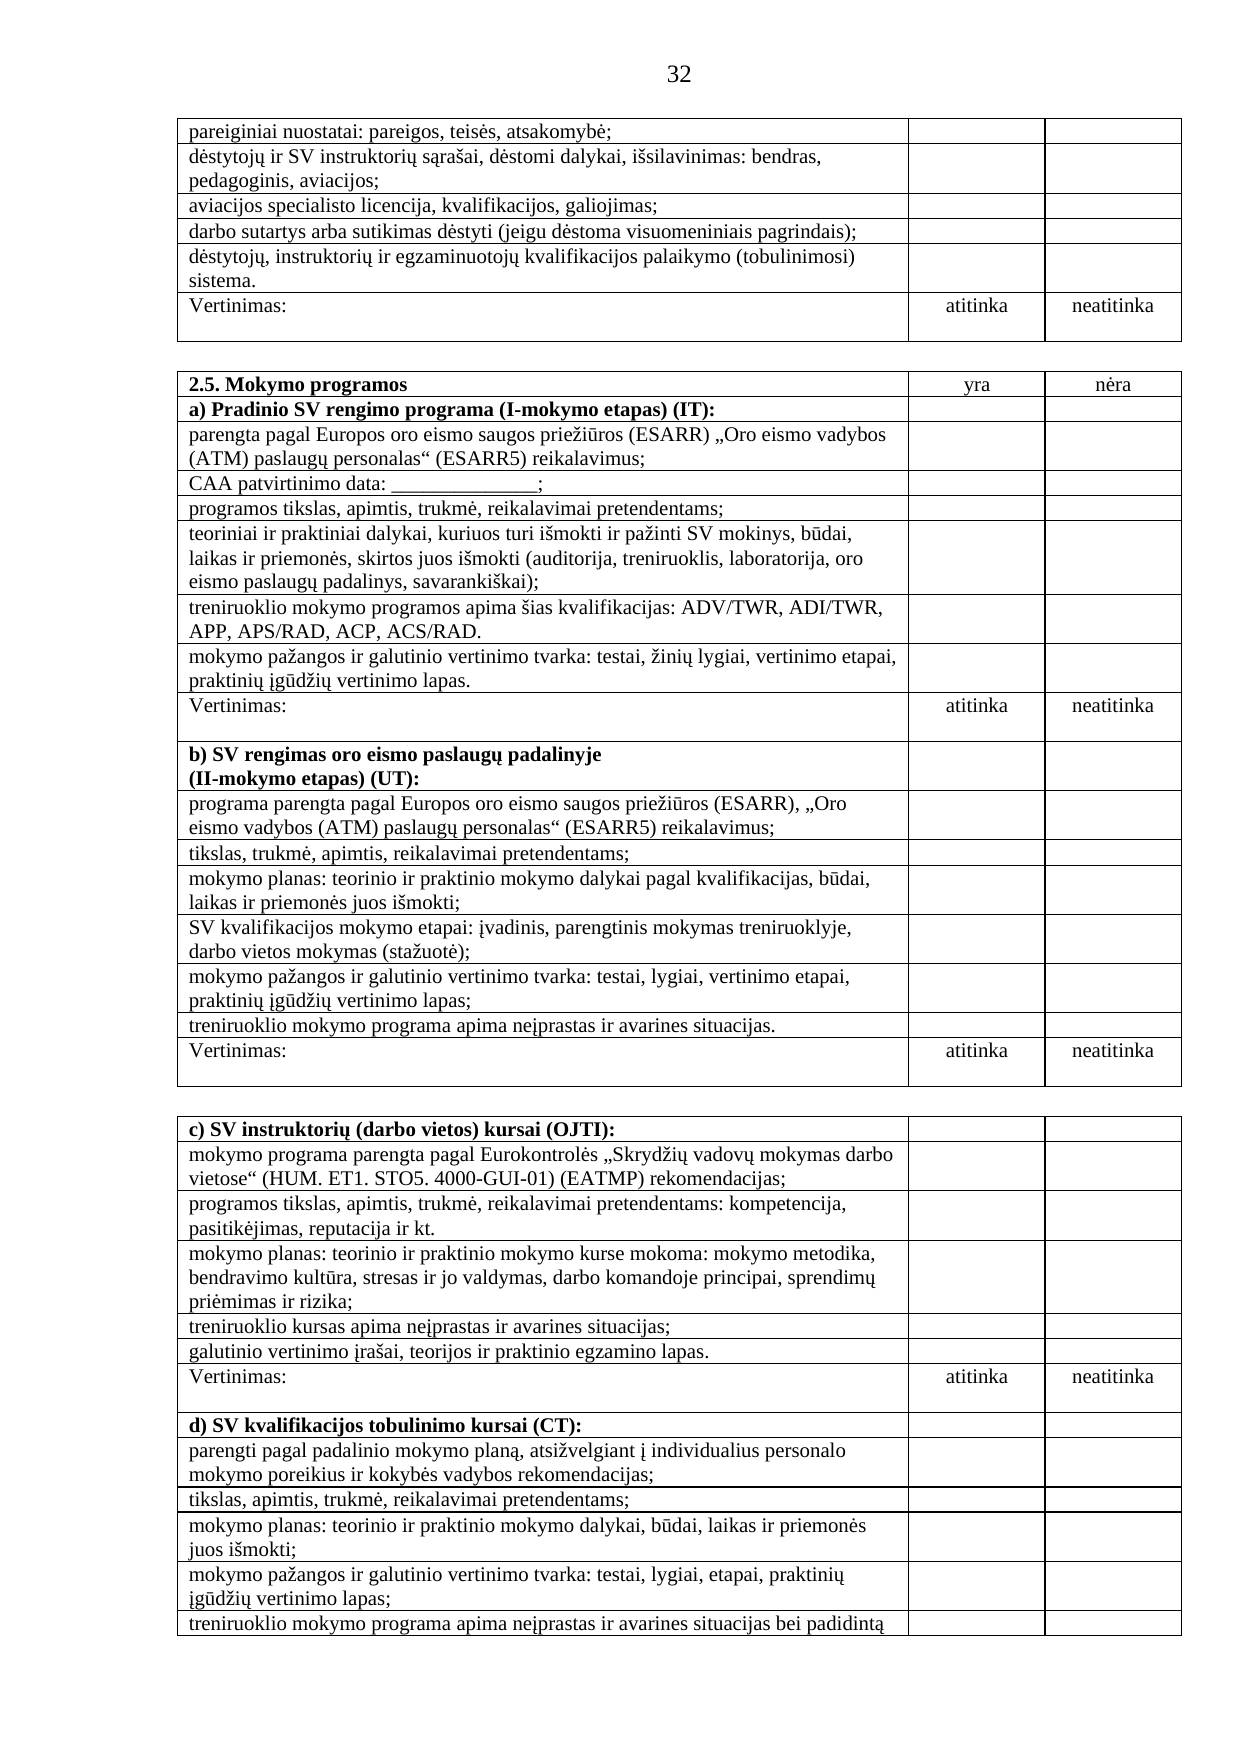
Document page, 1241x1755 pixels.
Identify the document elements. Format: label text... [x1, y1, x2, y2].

table_cell [1046, 244, 1181, 292]
table_cell aviacijos specialisto licencija, kvalifikacijos, galiojimas; [178, 194, 908, 217]
table_cell programos tikslas, apimtis, trukmė, reikalavimai pretendentams: kompetencija, pasitikėjimas, reputacija ir kt. [178, 1191, 908, 1239]
table_cell [1046, 1191, 1181, 1239]
table_cell teoriniai ir praktiniai dalykai, kuriuos turi išmokti ir pažinti SV mokinys, būdai, laikas ir priemonės, skirtos juos išmokti (auditorija, treniruoklis, laboratorija, oro eismo paslaugų padalinys, savarankiškai); [178, 521, 908, 593]
table_cell [909, 244, 1044, 292]
table_cell parengti pagal padalinio mokymo planą, atsižvelgiant į individualius personalo mokymo poreikius ir kokybės vadybos rekomendacijas; [178, 1438, 908, 1486]
table_cell [1046, 866, 1181, 914]
table_cell neatitinka [1046, 1364, 1181, 1412]
table_cell [909, 1339, 1044, 1363]
table_cell [1046, 1513, 1181, 1561]
table_header [1046, 1117, 1181, 1141]
table_cell treniruoklio mokymo programa apima neįprastas ir avarines situacijas bei padidintą [178, 1611, 908, 1635]
table_cell [909, 1413, 1044, 1437]
table_cell parengta pagal Europos oro eismo saugos priežiūros (ESARR) „Oro eismo vadybos (ATM) paslaugų personalas“ (ESARR5) reikalavimus; [178, 422, 908, 470]
table_cell [909, 1488, 1044, 1511]
table_cell dėstytojų, instruktorių ir egzaminuotojų kvalifikacijos palaikymo (tobulinimosi) sistema. [178, 244, 908, 292]
table_cell [909, 144, 1044, 192]
table_cell darbo sutartys arba sutikimas dėstyti (jeigu dėstoma visuomeniniais pagrindais); [178, 219, 908, 243]
table_cell [909, 397, 1044, 421]
table_cell [1046, 1562, 1181, 1610]
table_cell [1046, 791, 1181, 839]
table_cell [1046, 496, 1181, 520]
table_cell neatitinka [1046, 293, 1181, 341]
table_cell [909, 119, 1044, 143]
table_cell treniruoklio mokymo programa apima neįprastas ir avarines situacijas. [178, 1013, 908, 1037]
table_header 2.5. Mokymo programos [178, 372, 908, 396]
table_cell [1046, 964, 1181, 1012]
table_cell SV kvalifikacijos mokymo etapai: įvadinis, parengtinis mokymas treniruoklyje, darbo vietos mokymas (stažuotė); [178, 915, 908, 963]
table_cell [909, 1241, 1044, 1313]
table_header [909, 1117, 1044, 1141]
table_cell [1046, 742, 1181, 790]
table_cell [909, 1513, 1044, 1561]
table_cell [909, 866, 1044, 914]
table_cell [1046, 1438, 1181, 1486]
table_cell mokymo pažangos ir galutinio vertinimo tvarka: testai, lygiai, etapai, praktinių įgūdžių vertinimo lapas; [178, 1562, 908, 1610]
table_cell Vertinimas: [178, 1038, 908, 1086]
table_cell [909, 742, 1044, 790]
table_cell mokymo planas: teorinio ir praktinio mokymo dalykai, būdai, laikas ir priemonės juos išmokti; [178, 1513, 908, 1561]
table_header nėra [1046, 372, 1181, 396]
table_cell treniruoklio mokymo programos apima šias kvalifikacijas: ADV/TWR, ADI/TWR, APP, APS/RAD, ACP, ACS/RAD. [178, 595, 908, 643]
table_cell [1046, 144, 1181, 192]
table_cell neatitinka [1046, 693, 1181, 741]
table_cell [909, 1438, 1044, 1486]
table_cell [909, 219, 1044, 243]
table_cell [1046, 422, 1181, 470]
table_cell [1046, 1413, 1181, 1437]
table_cell [909, 644, 1044, 692]
table_cell mokymo pažangos ir galutinio vertinimo tvarka: testai, žinių lygiai, vertinimo etapai, praktinių įgūdžių vertinimo lapas. [178, 644, 908, 692]
table_cell [909, 1142, 1044, 1190]
table_cell Vertinimas: [178, 693, 908, 741]
table_cell tikslas, apimtis, trukmė, reikalavimai pretendentams; [178, 1488, 908, 1511]
table_cell treniruoklio kursas apima neįprastas ir avarines situacijas; [178, 1314, 908, 1338]
table_cell mokymo planas: teorinio ir praktinio mokymo kurse mokoma: mokymo metodika, bendravimo kultūra, stresas ir jo valdymas, darbo komandoje principai, sprendimų priėmimas ir rizika; [178, 1241, 908, 1313]
table_cell [1046, 1339, 1181, 1363]
table_cell [909, 791, 1044, 839]
table_cell Vertinimas: [178, 293, 908, 341]
table_cell [909, 915, 1044, 963]
table_cell [1046, 1142, 1181, 1190]
table_cell [909, 1013, 1044, 1037]
table_cell [1046, 119, 1181, 143]
table_cell [1046, 1013, 1181, 1037]
table_cell b) SV rengimas oro eismo paslaugų padalinyje (II-mokymo etapas) (UT): [178, 742, 908, 790]
table_cell [1046, 471, 1181, 495]
table_cell [1046, 915, 1181, 963]
table_cell [1046, 1241, 1181, 1313]
table_cell CAA patvirtinimo data: ______________; [178, 471, 908, 495]
table_cell mokymo programa parengta pagal Eurokontrolės „Skrydžių vadovų mokymas darbo vietose“ (HUM. ET1. STO5. 4000-GUI-01) (EATMP) rekomendacijas; [178, 1142, 908, 1190]
table_cell [909, 422, 1044, 470]
table_cell [1046, 194, 1181, 217]
table_cell galutinio vertinimo įrašai, teorijos ir praktinio egzamino lapas. [178, 1339, 908, 1363]
table_cell [909, 595, 1044, 643]
table_cell [909, 521, 1044, 593]
table_cell [1046, 644, 1181, 692]
table_cell atitinka [909, 293, 1044, 341]
table_cell mokymo planas: teorinio ir praktinio mokymo dalykai pagal kvalifikacijas, būdai, laikas ir priemonės juos išmokti; [178, 866, 908, 914]
table_cell [909, 1191, 1044, 1239]
table_cell programos tikslas, apimtis, trukmė, reikalavimai pretendentams; [178, 496, 908, 520]
table_cell tikslas, trukmė, apimtis, reikalavimai pretendentams; [178, 840, 908, 864]
table_cell [909, 496, 1044, 520]
table_cell [1046, 1488, 1181, 1511]
table_cell [1046, 1314, 1181, 1338]
table_cell mokymo pažangos ir galutinio vertinimo tvarka: testai, lygiai, vertinimo etapai, praktinių įgūdžių vertinimo lapas; [178, 964, 908, 1012]
table_cell [909, 840, 1044, 864]
table_cell Vertinimas: [178, 1364, 908, 1412]
table_cell [909, 471, 1044, 495]
table_header yra [909, 372, 1044, 396]
table_cell pareiginiai nuostatai: pareigos, teisės, atsakomybė; [178, 119, 908, 143]
table_cell a) Pradinio SV rengimo programa (I-mokymo etapas) (IT): [178, 397, 908, 421]
table_cell atitinka [909, 693, 1044, 741]
table_cell [1046, 521, 1181, 593]
table_cell [1046, 219, 1181, 243]
table_cell [909, 1314, 1044, 1338]
table_cell atitinka [909, 1364, 1044, 1412]
table_cell [909, 964, 1044, 1012]
table_cell [909, 1611, 1044, 1635]
table_header c) SV instruktorių (darbo vietos) kursai (OJTI): [178, 1117, 908, 1141]
table_cell programa parengta pagal Europos oro eismo saugos priežiūros (ESARR), „Oro eismo vadybos (ATM) paslaugų personalas“ (ESARR5) reikalavimus; [178, 791, 908, 839]
table_cell [1046, 1611, 1181, 1635]
table_cell [909, 194, 1044, 217]
table_cell [1046, 595, 1181, 643]
table_cell d) SV kvalifikacijos tobulinimo kursai (CT): [178, 1413, 908, 1437]
table_cell [1046, 397, 1181, 421]
table_cell [1046, 840, 1181, 864]
table_cell dėstytojų ir SV instruktorių sąrašai, dėstomi dalykai, išsilavinimas: bendras, pedagoginis, aviacijos; [178, 144, 908, 192]
table_cell [909, 1562, 1044, 1610]
table_cell neatitinka [1046, 1038, 1181, 1086]
table_cell atitinka [909, 1038, 1044, 1086]
